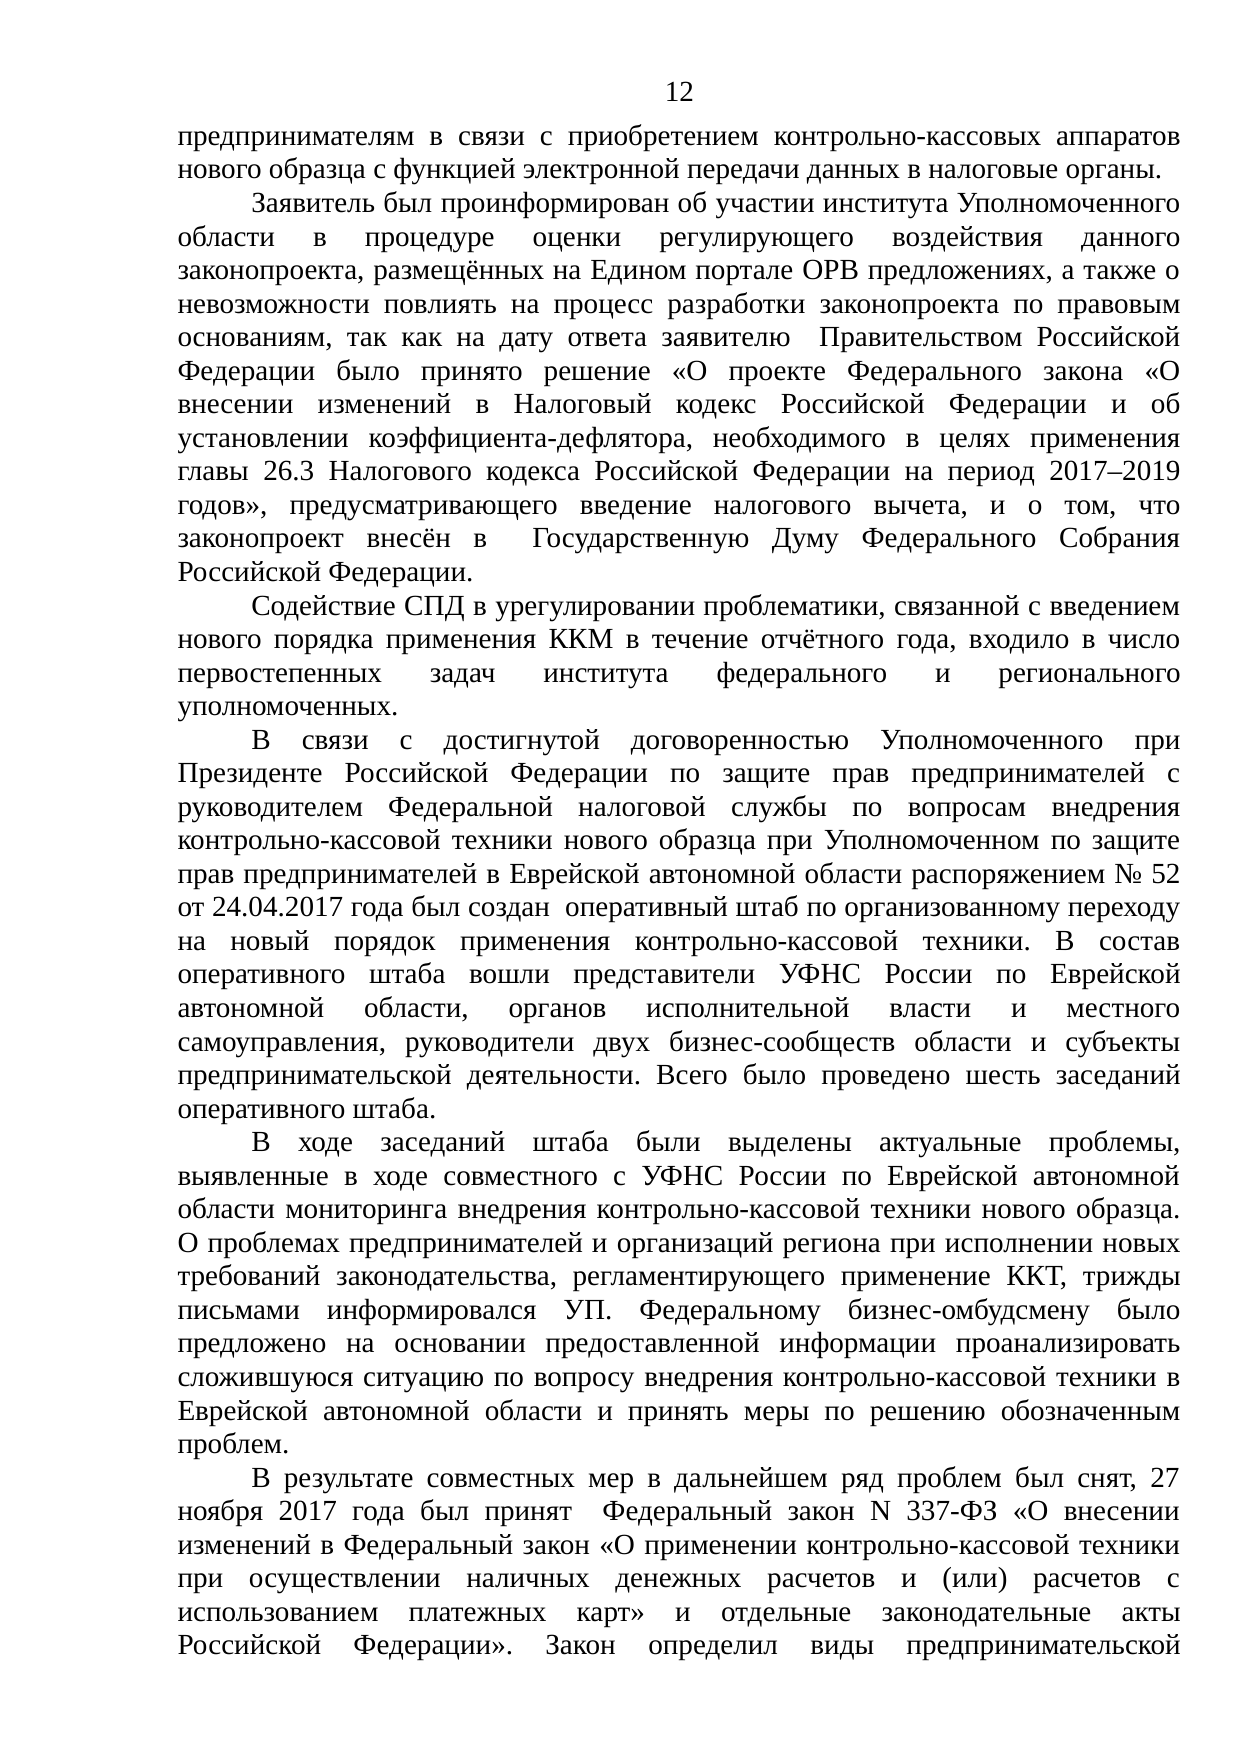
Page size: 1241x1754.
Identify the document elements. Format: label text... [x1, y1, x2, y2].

text В связи с достигнутой договоренностью Уполномоченного при Президенте Российской Федерации по защите прав предпринимателей с руководителем Федеральной налоговой службы по вопросам внедрения контрольно-кассовой техники нового образца при Уполномоченном по защите прав предпринимателей в Еврейской автономной области распоряжением № 52 от 24.04.2017 года был создан оперативный штаб по организованному переходу на новый порядок применения контрольно-кассовой техники. В состав оперативного штаба вошли представители УФНС России по Еврейской автономной области, органов исполнительной власти и местного самоуправления, руководители двух бизнес-сообществ области и субъекты предпринимательской деятельности. Всего было проведено шесть заседаний оперативного штаба. [177, 722, 1181, 1124]
text предпринимателям в связи с приобретением контрольно-кассовых аппаратов нового образца с функцией электронной передачи данных в налоговые органы. [177, 118, 1181, 185]
text В ходе заседаний штаба были выделены актуальные проблемы, выявленные в ходе совместного с УФНС России по Еврейской автономной области мониторинга внедрения контрольно-кассовой техники нового образца. О проблемах предпринимателей и организаций региона при исполнении новых требований законодательства, регламентирующего применение ККТ, трижды письмами информировался УП. Федеральному бизнес-омбудсмену было предложено на основании предоставленной информации проанализировать сложившуюся ситуацию по вопросу внедрения контрольно-кассовой техники в Еврейской автономной области и принять меры по решению обозначенным проблем. [177, 1124, 1181, 1460]
text Содействие СПД в урегулировании проблематики, связанной с введением нового порядка применения ККМ в течение отчётного года, входило в число первостепенных задач института федерального и регионального уполномоченных. [177, 588, 1181, 722]
text В результате совместных мер в дальнейшем ряд проблем был снят, 27 ноября 2017 года был принят Федеральный закон N 337-ФЗ «О внесении изменений в Федеральный закон «О применении контрольно-кассовой техники при осуществлении наличных денежных расчетов и (или) расчетов с использованием платежных карт» и отдельные законодательные акты Российской Федерации». Закон определил виды предпринимательской [177, 1460, 1181, 1661]
text Заявитель был проинформирован об участии института Уполномоченного области в процедуре оценки регулирующего воздействия данного законопроекта, размещённых на Едином портале ОРВ предложениях, а также о невозможности повлиять на процесс разработки законопроекта по правовым основаниям, так как на дату ответа заявителю Правительством Российской Федерации было принято решение «О проекте Федерального закона «О внесении изменений в Налоговый кодекс Российской Федерации и об установлении коэффициента-дефлятора, необходимого в целях применения главы 26.3 Налогового кодекса Российской Федерации на период 2017–2019 годов», предусматривающего введение налогового вычета, и о том, что законопроект внесён в Государственную Думу Федерального Собрания Российской Федерации. [177, 185, 1181, 588]
